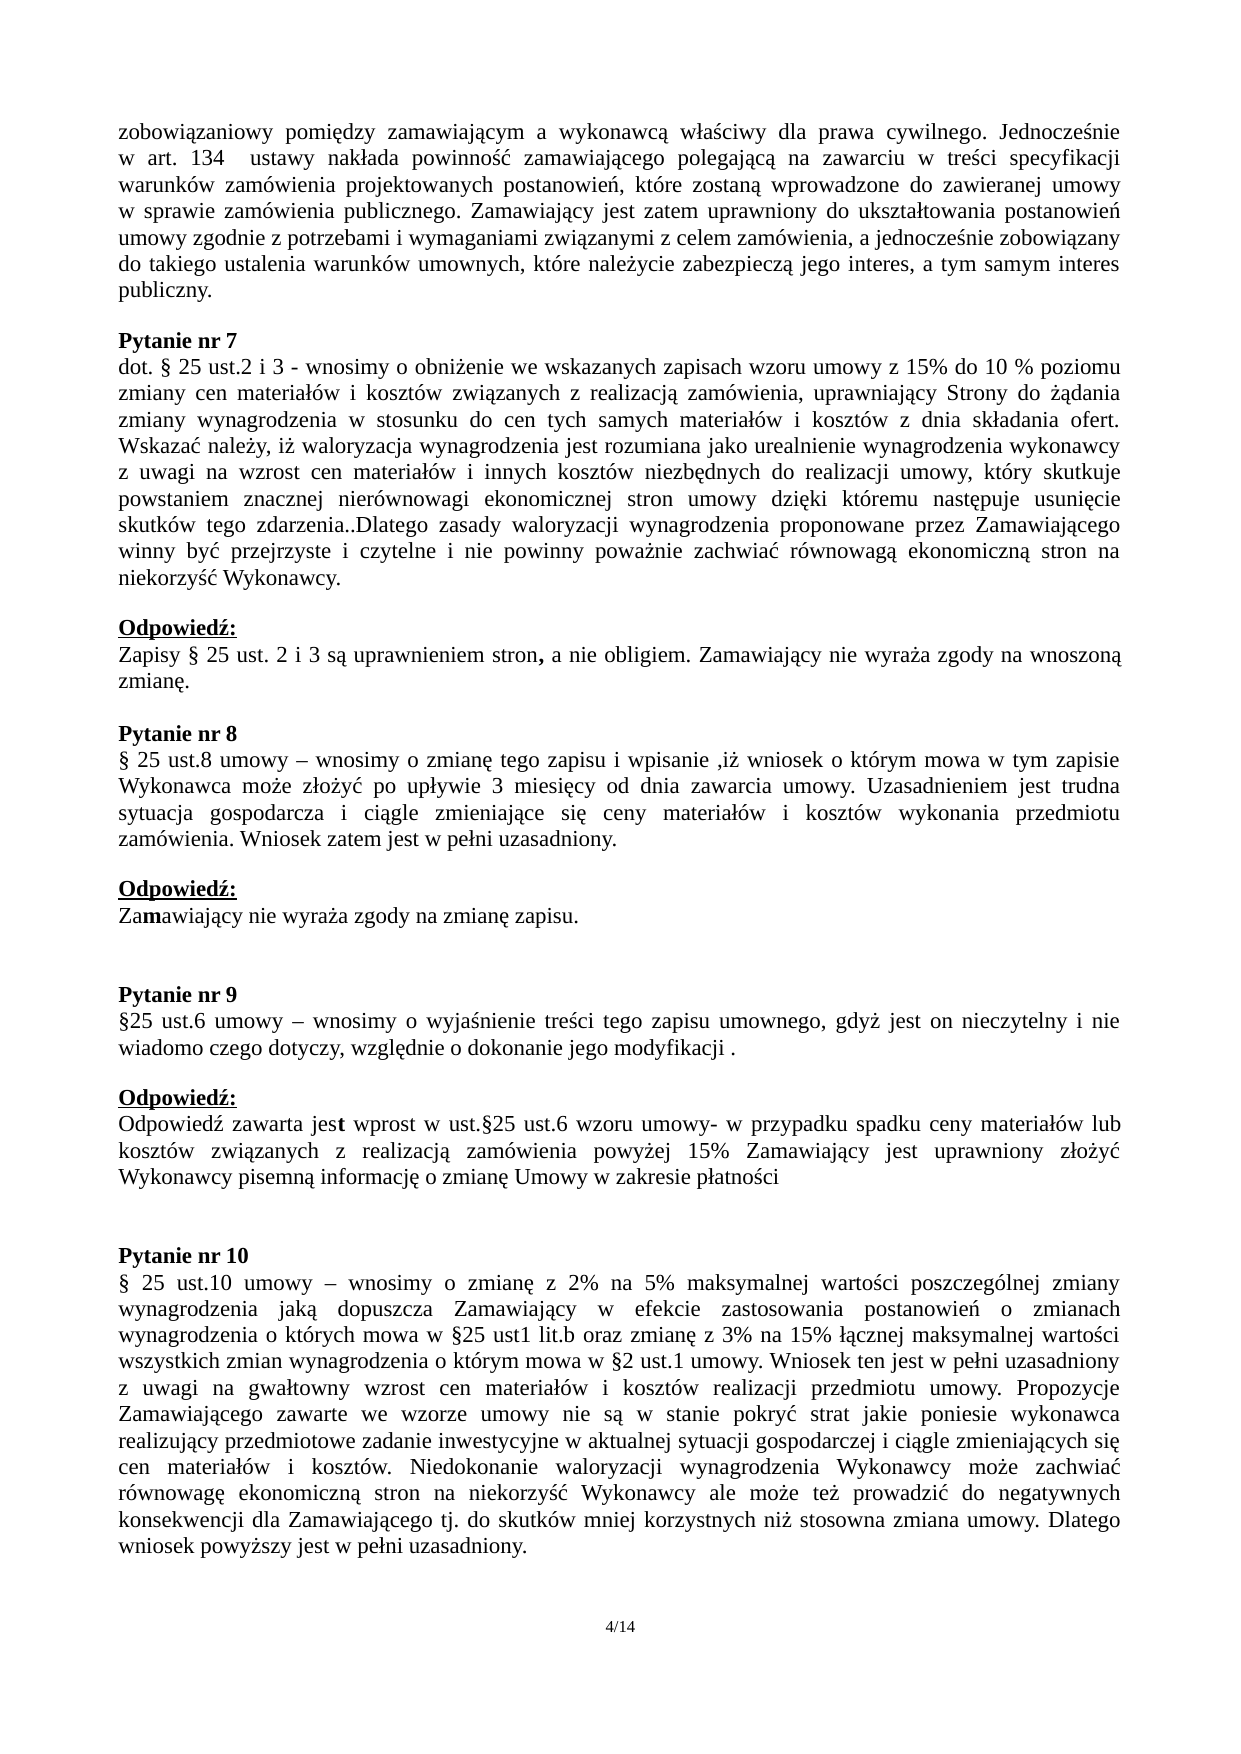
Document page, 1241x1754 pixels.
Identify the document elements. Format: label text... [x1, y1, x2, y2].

text Odpowiedź zawarta jest wprost w ust.§25 ust.6 wzoru umowy- w przypadku spadku ceny materiałów lub kosztów związanych z realizacją zamówienia powyżej 15% Zamawiający jest uprawniony złożyć Wykonawcy pisemną informację o zmianę Umowy w zakresie płatności [118, 1110, 1122, 1189]
text zobowiązaniowy pomiędzy zamawiającym a wykonawcą właściwy dla prawa cywilnego. Jednocześnie w art. 134 ustawy nakłada powinność zamawiającego polegającą na zawarciu w treści specyfikacji warunków zamówienia projektowanych postanowień, które zostaną wprowadzone do zawieranej umowy w sprawie zamówienia publicznego. Zamawiający jest zatem uprawniony do ukształtowania postanowień umowy zgodnie z potrzebami i wymaganiami związanymi z celem zamówienia, a jednocześnie zobowiązany do takiego ustalenia warunków umownych, które należycie zabezpieczą jego interes, a tym samym interes publiczny. [118, 118, 1122, 303]
text Pytanie nr 8 [118, 720, 1122, 746]
text Odpowiedź: [118, 876, 1122, 902]
text Pytanie nr 9 [118, 981, 1122, 1007]
text §25 ust.6 umowy – wnosimy o wyjaśnienie treści tego zapisu umownego, gdyż jest on nieczytelny i nie wiadomo czego dotyczy, względnie o dokonanie jego modyfikacji . [118, 1007, 1122, 1060]
text Zamawiający nie wyraża zgody na zmianę zapisu. [118, 902, 1122, 928]
text Odpowiedź: [118, 1084, 1122, 1110]
text Pytanie nr 7 [118, 327, 1122, 353]
text § 25 ust.10 umowy – wnosimy o zmianę z 2% na 5% maksymalnej wartości poszczególnej zmiany wynagrodzenia jaką dopuszcza Zamawiający w efekcie zastosowania postanowień o zmianach wynagrodzenia o których mowa w §25 ust1 lit.b oraz zmianę z 3% na 15% łącznej maksymalnej wartości wszystkich zmian wynagrodzenia o którym mowa w §2 ust.1 umowy. Wniosek ten jest w pełni uzasadniony z uwagi na gwałtowny wzrost cen materiałów i kosztów realizacji przedmiotu umowy. Propozycje Zamawiającego zawarte we wzorze umowy nie są w stanie pokryć strat jakie poniesie wykonawca realizujący przedmiotowe zadanie inwestycyjne w aktualnej sytuacji gospodarczej i ciągle zmieniających się cen materiałów i kosztów. Niedokonanie waloryzacji wynagrodzenia Wykonawcy może zachwiać równowagę ekonomiczną stron na niekorzyść Wykonawcy ale może też prowadzić do negatywnych konsekwencji dla Zamawiającego tj. do skutków mniej korzystnych niż stosowna zmiana umowy. Dlatego wniosek powyższy jest w pełni uzasadniony. [118, 1268, 1122, 1558]
text Pytanie nr 10 [118, 1242, 1122, 1268]
text § 25 ust.8 umowy – wnosimy o zmianę tego zapisu i wpisanie ,iż wniosek o którym mowa w tym zapisie Wykonawca może złożyć po upływie 3 miesięcy od dnia zawarcia umowy. Uzasadnieniem jest trudna sytuacja gospodarcza i ciągle zmieniające się ceny materiałów i kosztów wykonania przedmiotu zamówienia. Wniosek zatem jest w pełni uzasadniony. [118, 746, 1122, 851]
text Odpowiedź: [118, 614, 1122, 641]
text dot. § 25 ust.2 i 3 - wnosimy o obniżenie we wskazanych zapisach wzoru umowy z 15% do 10 % poziomu zmiany cen materiałów i kosztów związanych z realizacją zamówienia, uprawniający Strony do żądania zmiany wynagrodzenia w stosunku do cen tych samych materiałów i kosztów z dnia składania ofert. Wskazać należy, iż waloryzacja wynagrodzenia jest rozumiana jako urealnienie wynagrodzenia wykonawcy z uwagi na wzrost cen materiałów i innych kosztów niezbędnych do realizacji umowy, który skutkuje powstaniem znacznej nierównowagi ekonomicznej stron umowy dzięki któremu następuje usunięcie skutków tego zdarzenia..Dlatego zasady waloryzacji wynagrodzenia proponowane przez Zamawiającego winny być przejrzyste i czytelne i nie powinny poważnie zachwiać równowagą ekonomiczną stron na niekorzyść Wykonawcy. [118, 353, 1122, 590]
text Zapisy § 25 ust. 2 i 3 są uprawnieniem stron, a nie obligiem. Zamawiający nie wyraża zgody na wnoszoną zmianę. [118, 641, 1122, 720]
